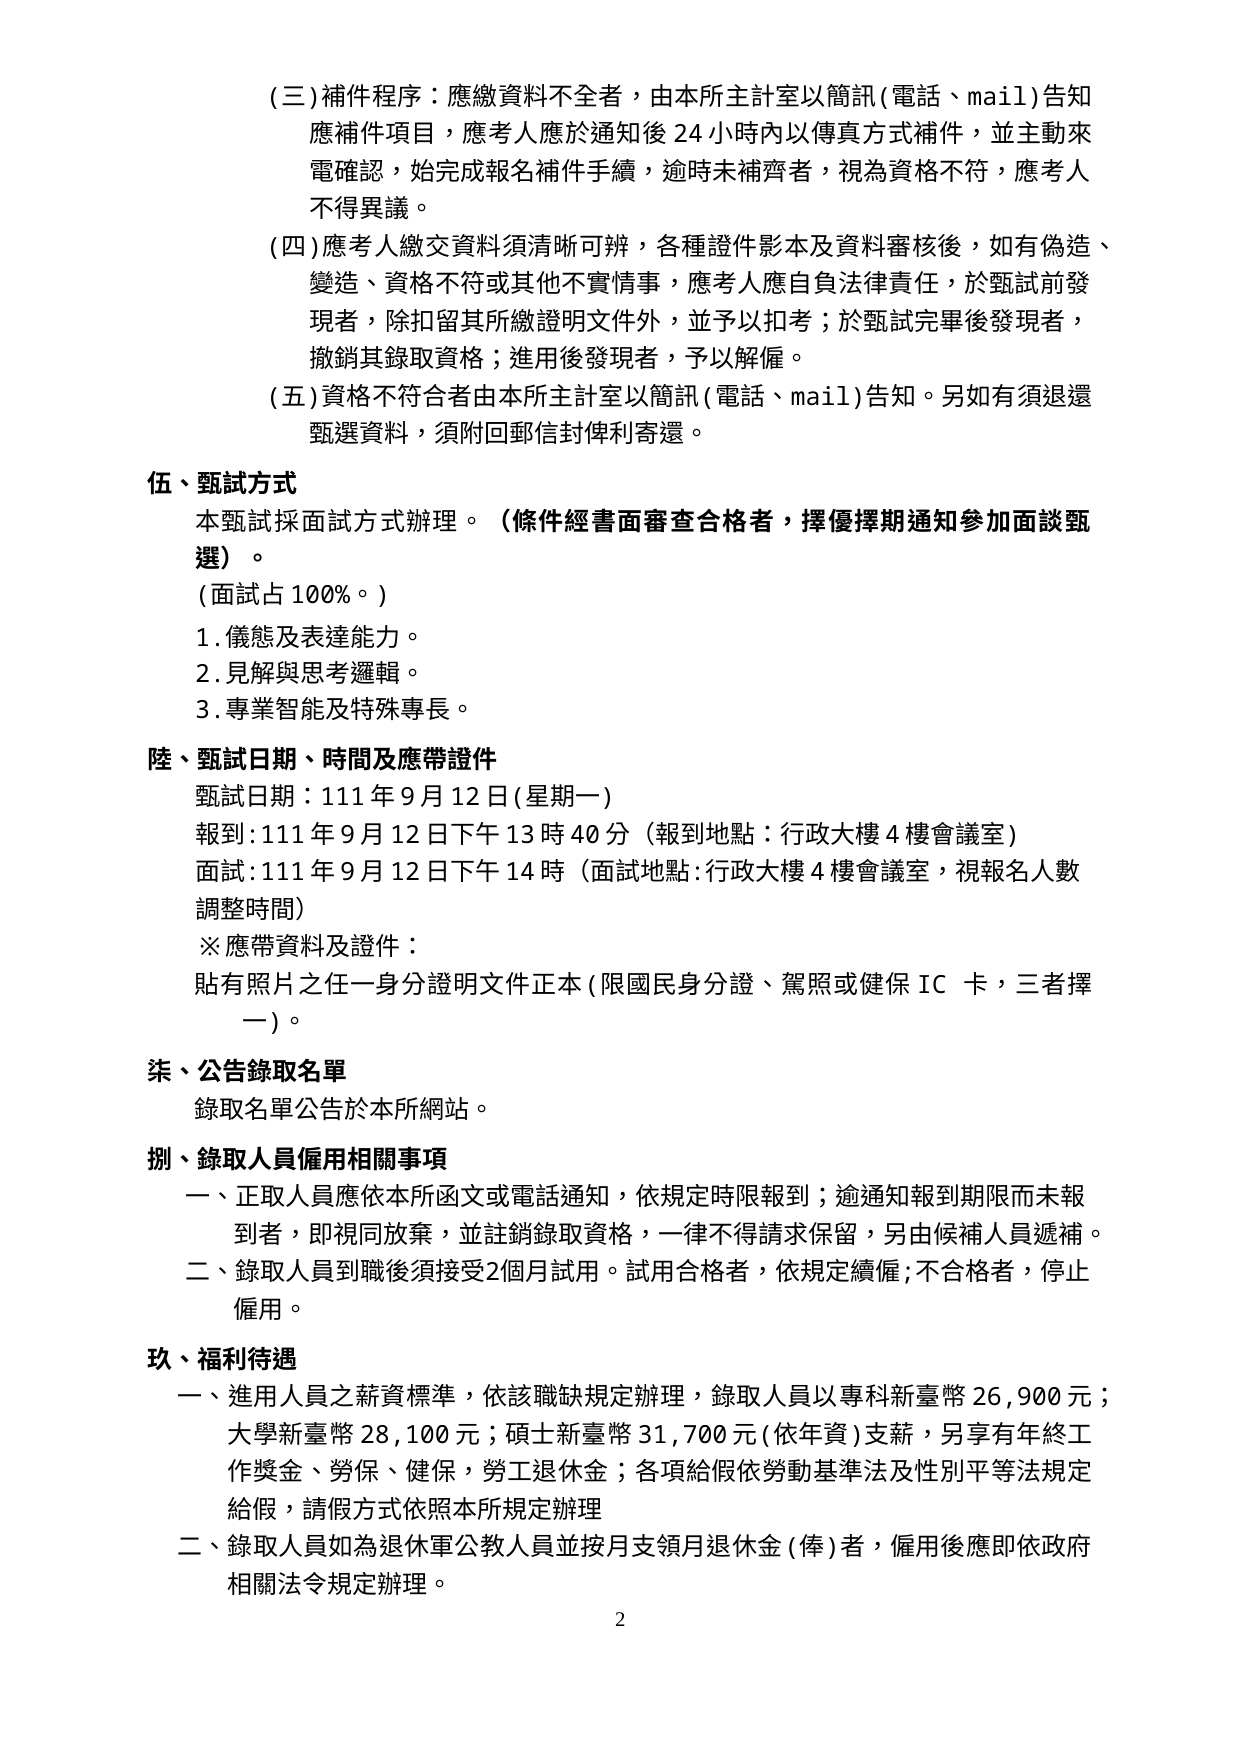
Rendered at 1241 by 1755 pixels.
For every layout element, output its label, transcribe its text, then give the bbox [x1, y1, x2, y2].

text 錄取名單公告於本所網站。 [194, 1088, 1093, 1126]
text (面試占100%。) [195, 575, 1093, 611]
text 陸、甄試日期、時間及應帶證件 [148, 738, 1093, 776]
text 1.儀態及表達能力。 [195, 617, 1093, 653]
text 一、正取人員應依本所函文或電話通知，依規定時限報到；逾通知報到期限而未報到者，即視同放棄，並註銷錄取資格，一律不得請求保留，另由候補人員遞補。 [185, 1176, 1093, 1251]
text 捌、錄取人員僱用相關事項 [148, 1138, 1093, 1176]
text 二、錄取人員到職後須接受2個月試用。試用合格者，依規定續僱;不合格者，停止僱用。 [185, 1251, 1093, 1326]
text 貼有照片之任一身分證明文件正本(限國民身分證、駕照或健保IC 卡，三者擇一)。 [194, 963, 1093, 1038]
text 玖、福利待遇 [148, 1338, 1093, 1376]
text 面試:111年9月12日下午14時（面試地點:行政大樓4樓會議室，視報名人數調整時間） [195, 851, 1093, 926]
text 柒、公告錄取名單 [148, 1051, 1093, 1088]
text (三)補件程序：應繳資料不全者，由本所主計室以簡訊(電話、mail)告知應補件項目，應考人應於通知後24小時內以傳真方式補件，並主動來電確認，始完成報名補件手續，逾時未補齊者，視為資格不符，應考人不得異議。 [266, 75, 1093, 225]
text 伍、甄試方式 [148, 462, 1093, 500]
text 本甄試採面試方式辦理。（條件經書面審查合格者，擇優擇期通知參加面談甄選）。 [195, 500, 1093, 575]
text 報到:111年9月12日下午13時40分（報到地點：行政大樓4樓會議室) [195, 813, 1093, 851]
text (五)資格不符合者由本所主計室以簡訊(電話、mail)告知。另如有須退還甄選資料，須附回郵信封俾利寄還。 [266, 375, 1093, 450]
text 3.專業智能及特殊專長。 [195, 689, 1093, 726]
text 甄試日期：111年9月12日(星期一) [195, 776, 1093, 813]
text ※應帶資料及證件： [195, 926, 1093, 963]
text 二、錄取人員如為退休軍公教人員並按月支領月退休金(俸)者，僱用後應即依政府相關法令規定辦理。 [177, 1526, 1093, 1601]
text (四)應考人繳交資料須清晰可辨，各種證件影本及資料審核後，如有偽造、變造、資格不符或其他不實情事，應考人應自負法律責任，於甄試前發現者，除扣留其所繳證明文件外，並予以扣考；於甄試完畢後發現者，撤銷其錄取資格；進用後發現者，予以解僱。 [266, 225, 1093, 375]
text 一、進用人員之薪資標準，依該職缺規定辦理，錄取人員以專科新臺幣26,900元；大學新臺幣28,100元；碩士新臺幣31,700元(依年資)支薪，另享有年終工作獎金、勞保、健保，勞工退休金；各項給假依勞動基準法及性別平等法規定給假，請假方式依照本所規定辦理 [177, 1376, 1093, 1526]
text 2.見解與思考邏輯。 [195, 653, 1093, 689]
